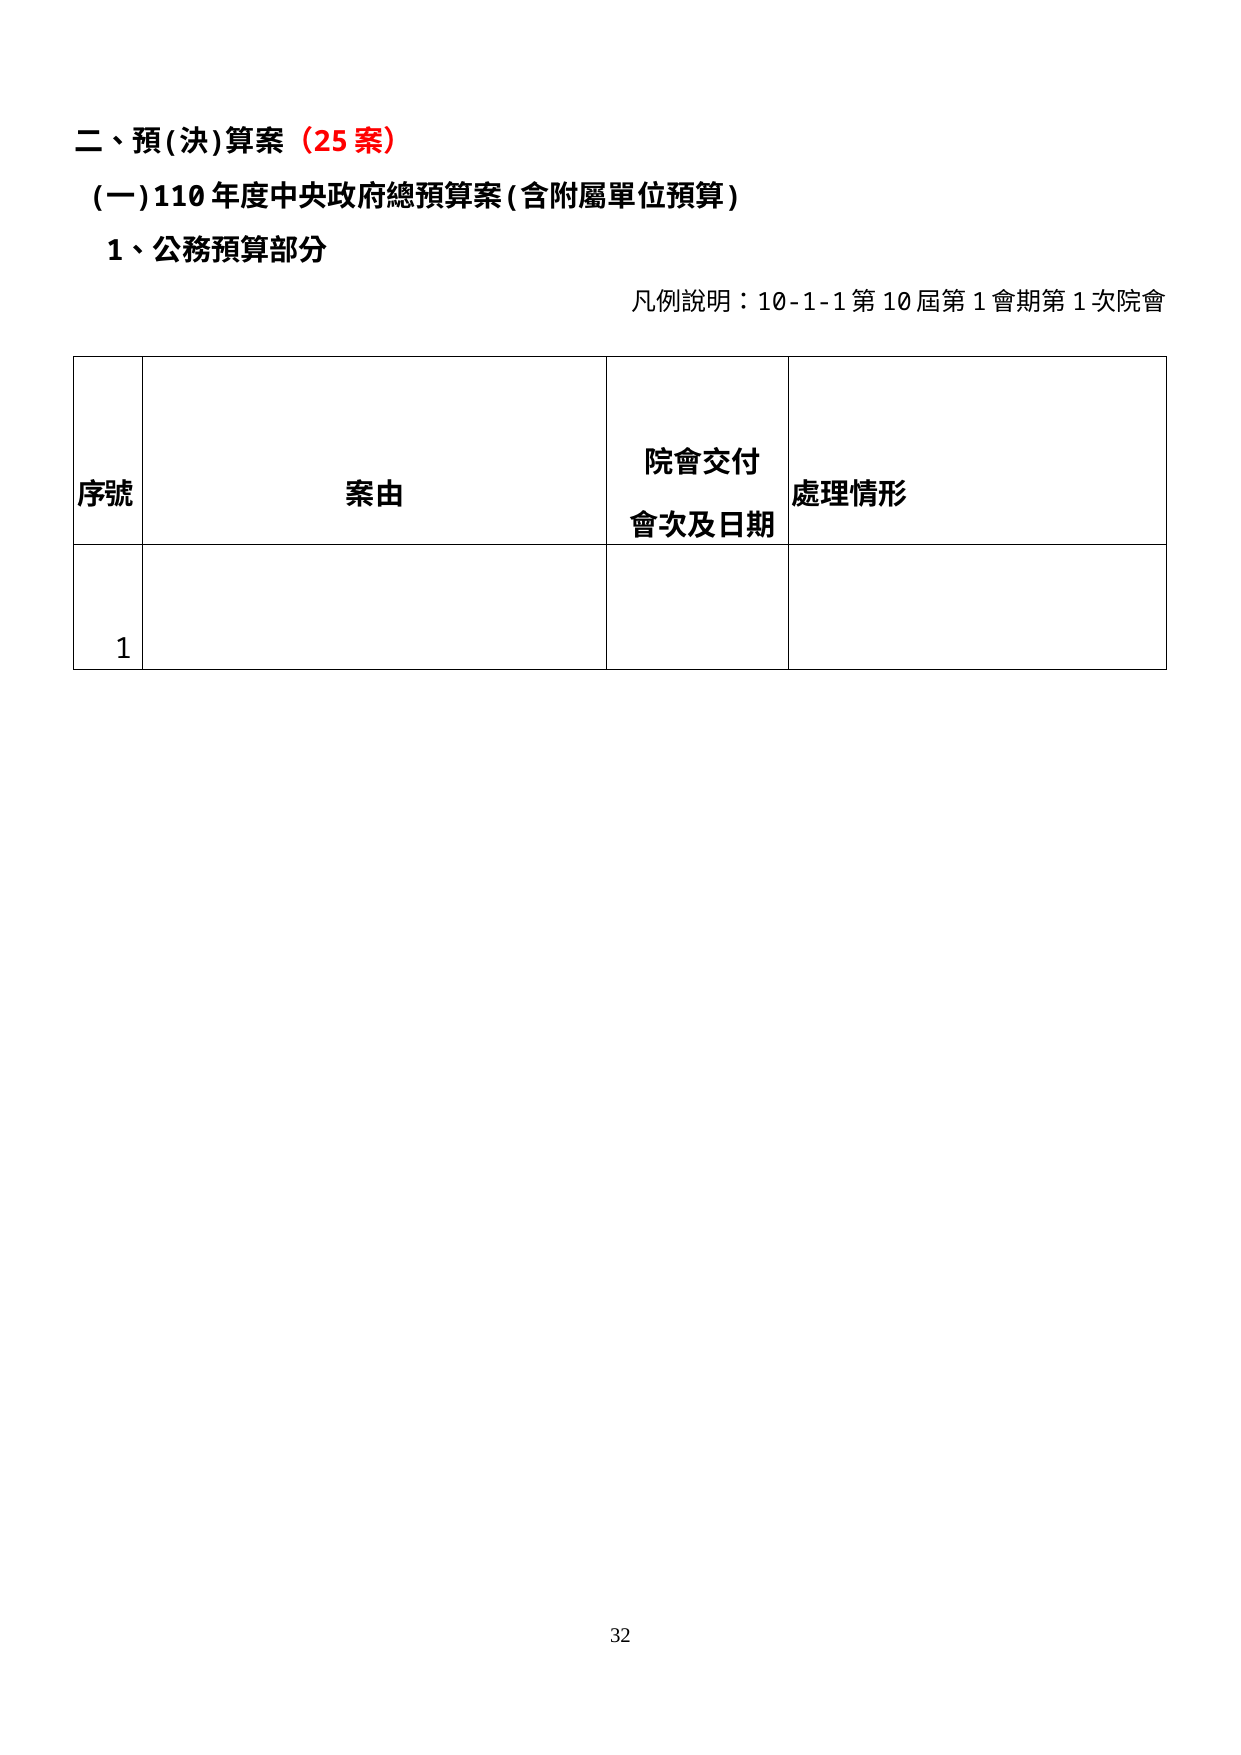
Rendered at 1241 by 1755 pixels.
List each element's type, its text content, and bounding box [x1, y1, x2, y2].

table_cell [607, 545, 788, 668]
table_cell [143, 545, 606, 668]
table_header 處理情形 [789, 357, 1166, 543]
text 二、預(決)算案（25案） [74, 118, 1166, 160]
table_header 院會交付 會次及日期 [607, 357, 788, 543]
text (一)110年度中央政府總預算案(含附屬單位預算) [74, 173, 1166, 214]
text 凡例說明：10-1-1第10屆第1會期第1次院會 [74, 281, 1166, 317]
table_header 序號 [74, 357, 142, 543]
text 1、公務預算部分 [74, 227, 1166, 268]
table_header 案由 [143, 357, 606, 543]
table_cell [74, 545, 142, 668]
table_cell [789, 545, 1166, 668]
